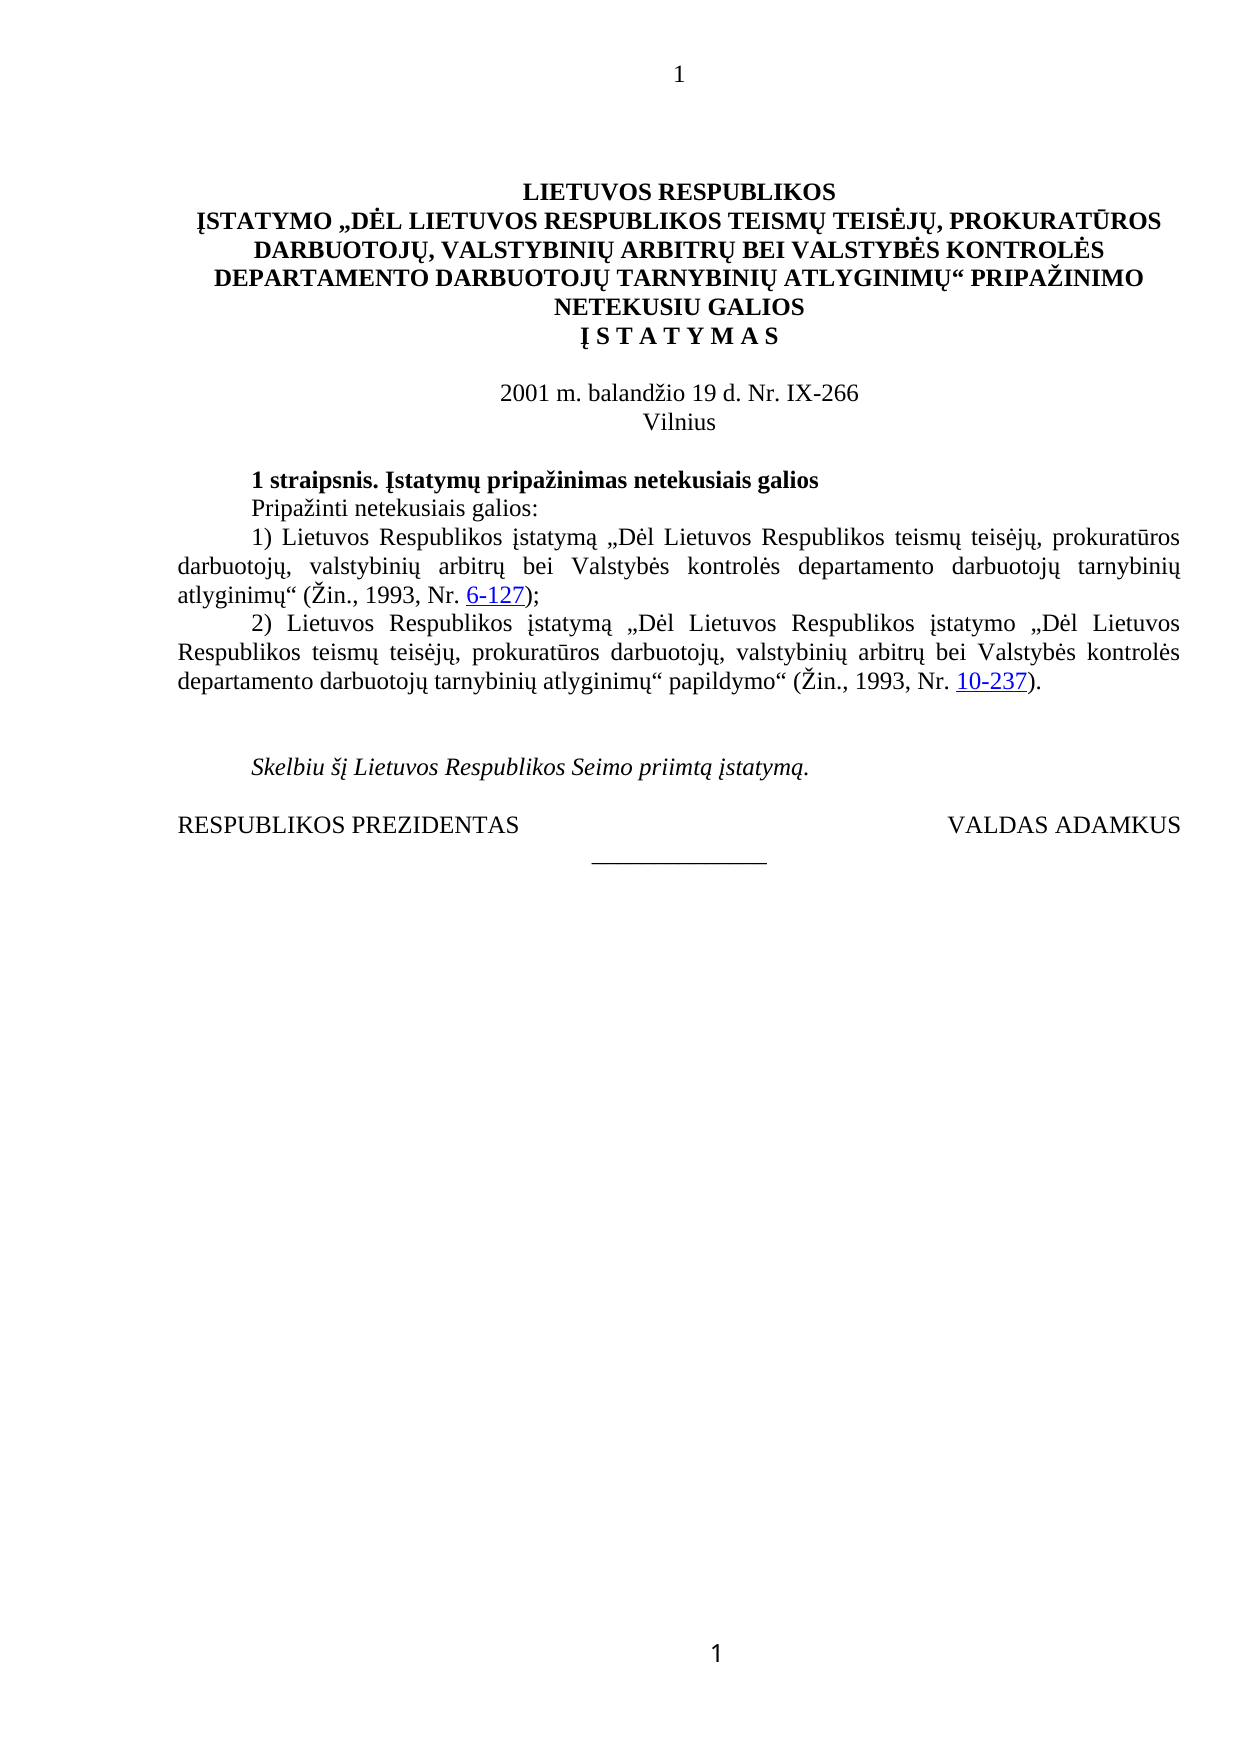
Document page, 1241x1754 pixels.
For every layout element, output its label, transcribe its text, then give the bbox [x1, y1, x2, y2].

text 1) Lietuvos Respublikos įstatymą „Dėl Lietuvos Respublikos teismų teisėjų, prokuratūros darbuotojų, valstybinių arbitrų bei Valstybės kontrolės departamento darbuotojų tarnybinių atlyginimų“ (Žin., 1993, Nr. 6-127); [177, 522, 1181, 608]
text 2) Lietuvos Respublikos įstatymą „Dėl Lietuvos Respublikos įstatymo „Dėl Lietuvos Respublikos teismų teisėjų, prokuratūros darbuotojų, valstybinių arbitrų bei Valstybės kontrolės departamento darbuotojų tarnybinių atlyginimų“ papildymo“ (Žin., 1993, Nr. 10-237). [177, 608, 1181, 695]
text Į S T A T Y M A S [177, 321, 1181, 350]
text RESPUBLIKOS PREZIDENTAS VALDAS ADAMKUS [177, 810, 1181, 838]
text Pripažinti netekusiais galios: [177, 493, 1181, 522]
text LIETUVOS RESPUBLIKOS [177, 177, 1181, 206]
text ĮSTATYMO „DĖL LIETUVOS RESPUBLIKOS TEISMŲ TEISĖJŲ, PROKURATŪROS DARBUOTOJŲ, VALSTYBINIŲ ARBITRŲ BEI VALSTYBĖS KONTROLĖS DEPARTAMENTO DARBUOTOJŲ TARNYBINIŲ ATLYGINIMŲ“ PRIPAŽINIMO NETEKUSIU GALIOS [177, 206, 1181, 321]
text Skelbiu šį Lietuvos Respublikos Seimo priimtą įstatymą. [177, 752, 1181, 781]
text 1 straipsnis. Įstatymų pripažinimas netekusiais galios [177, 465, 1181, 493]
text ______________ [177, 838, 1181, 867]
text 2001 m. balandžio 19 d. Nr. IX-266 [177, 378, 1181, 407]
text Vilnius [177, 407, 1181, 436]
